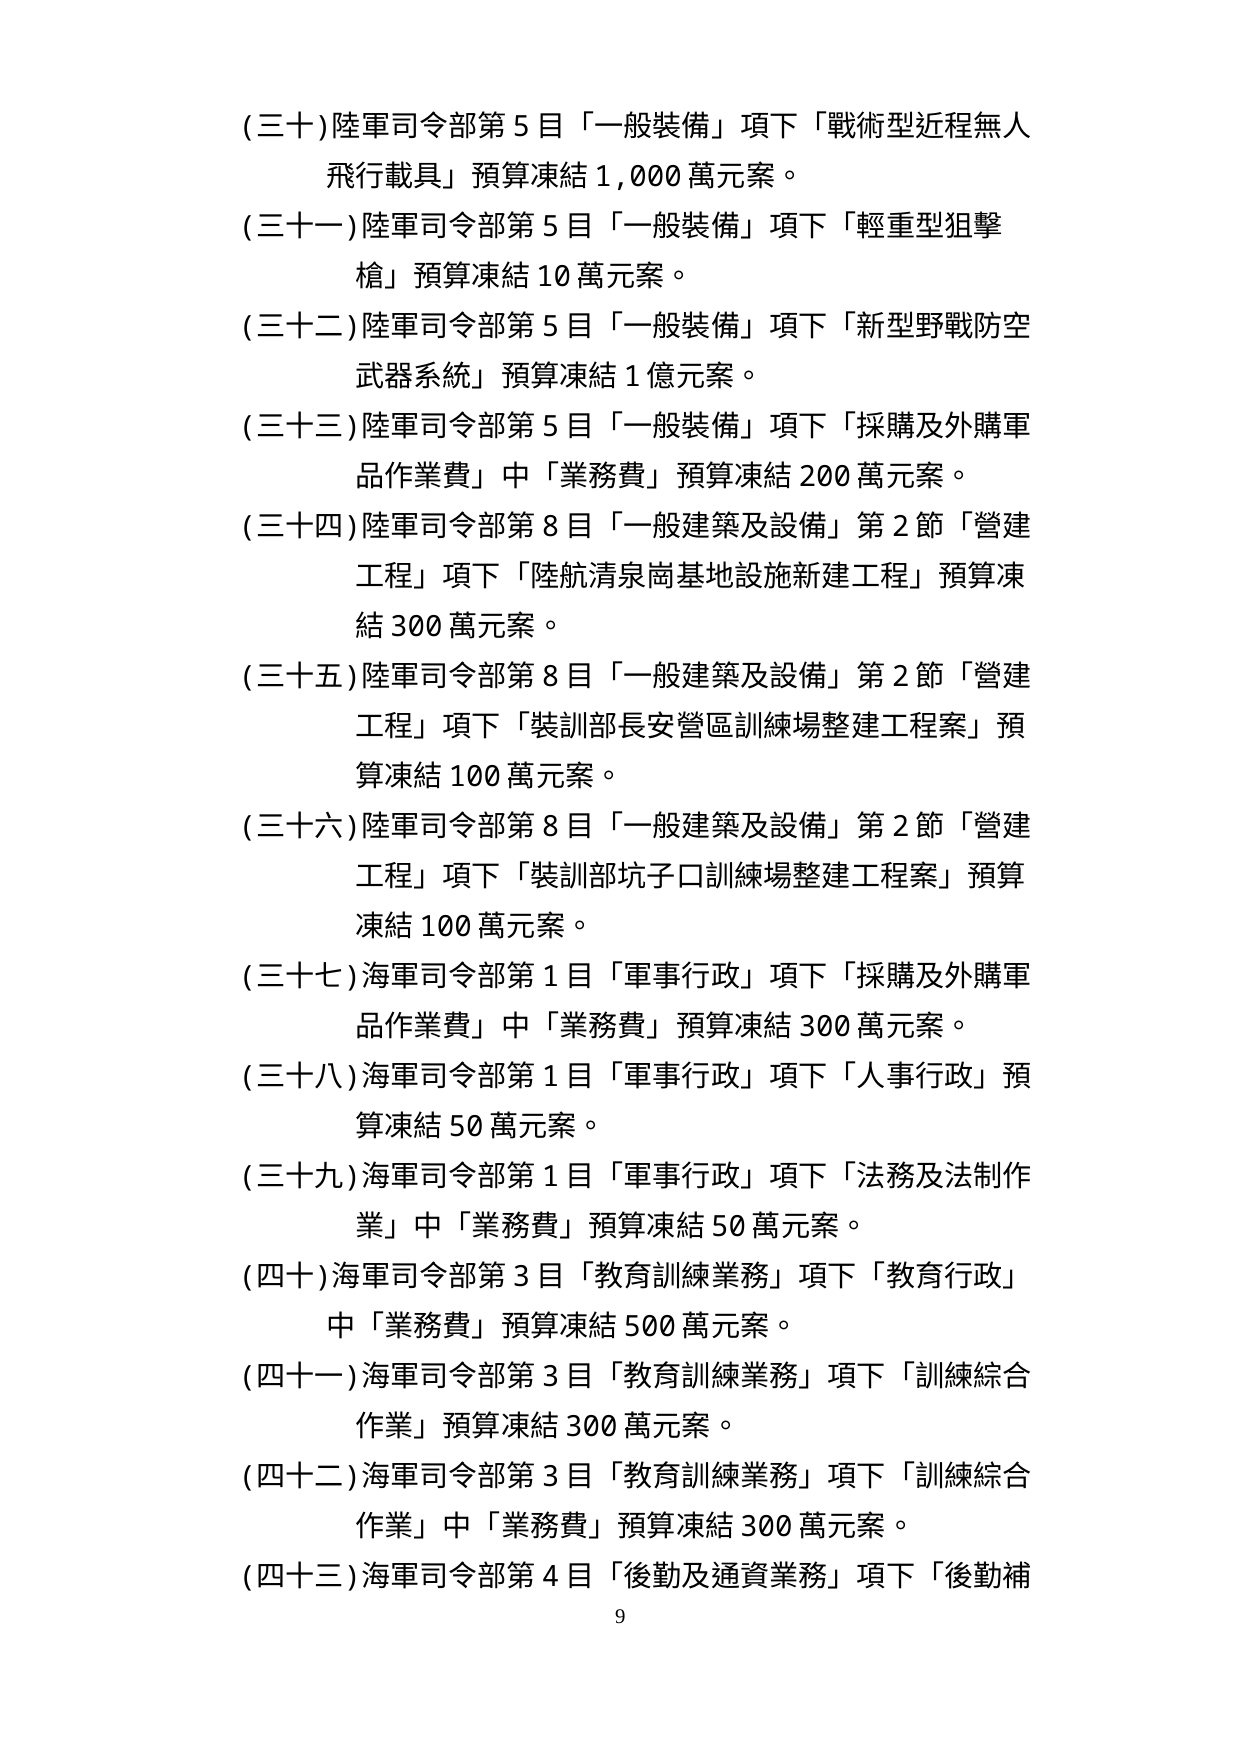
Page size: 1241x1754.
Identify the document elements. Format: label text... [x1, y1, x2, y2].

text (四十三)海軍司令部第4目「後勤及通資業務」項下「後勤補 [238, 1546, 1053, 1596]
text (三十七)海軍司令部第1目「軍事行政」項下「採購及外購軍品作業費」中「業務費」預算凍結300萬元案。 [238, 946, 1053, 1046]
text (三十九)海軍司令部第1目「軍事行政」項下「法務及法制作業」中「業務費」預算凍結50萬元案。 [238, 1146, 1053, 1246]
text (三十)陸軍司令部第5目「一般裝備」項下「戰術型近程無人飛行載具」預算凍結1,000萬元案。 [238, 96, 1053, 196]
text (三十五)陸軍司令部第8目「一般建築及設備」第2節「營建工程」項下「裝訓部長安營區訓練場整建工程案」預算凍結100萬元案。 [238, 646, 1053, 796]
text (三十六)陸軍司令部第8目「一般建築及設備」第2節「營建工程」項下「裝訓部坑子口訓練場整建工程案」預算凍結100萬元案。 [238, 796, 1053, 946]
text (四十)海軍司令部第3目「教育訓練業務」項下「教育行政」中「業務費」預算凍結500萬元案。 [238, 1246, 1053, 1346]
text (三十四)陸軍司令部第8目「一般建築及設備」第2節「營建工程」項下「陸航清泉崗基地設施新建工程」預算凍結300萬元案。 [238, 496, 1053, 646]
text (四十一)海軍司令部第3目「教育訓練業務」項下「訓練綜合作業」預算凍結300萬元案。 [238, 1346, 1053, 1446]
text (三十二)陸軍司令部第5目「一般裝備」項下「新型野戰防空武器系統」預算凍結1億元案。 [238, 296, 1053, 396]
text (三十八)海軍司令部第1目「軍事行政」項下「人事行政」預算凍結50萬元案。 [238, 1046, 1053, 1146]
text (三十一)陸軍司令部第5目「一般裝備」項下「輕重型狙擊槍」預算凍結10萬元案。 [238, 196, 1053, 296]
text (三十三)陸軍司令部第5目「一般裝備」項下「採購及外購軍品作業費」中「業務費」預算凍結200萬元案。 [238, 396, 1053, 496]
text (四十二)海軍司令部第3目「教育訓練業務」項下「訓練綜合作業」中「業務費」預算凍結300萬元案。 [238, 1446, 1053, 1546]
